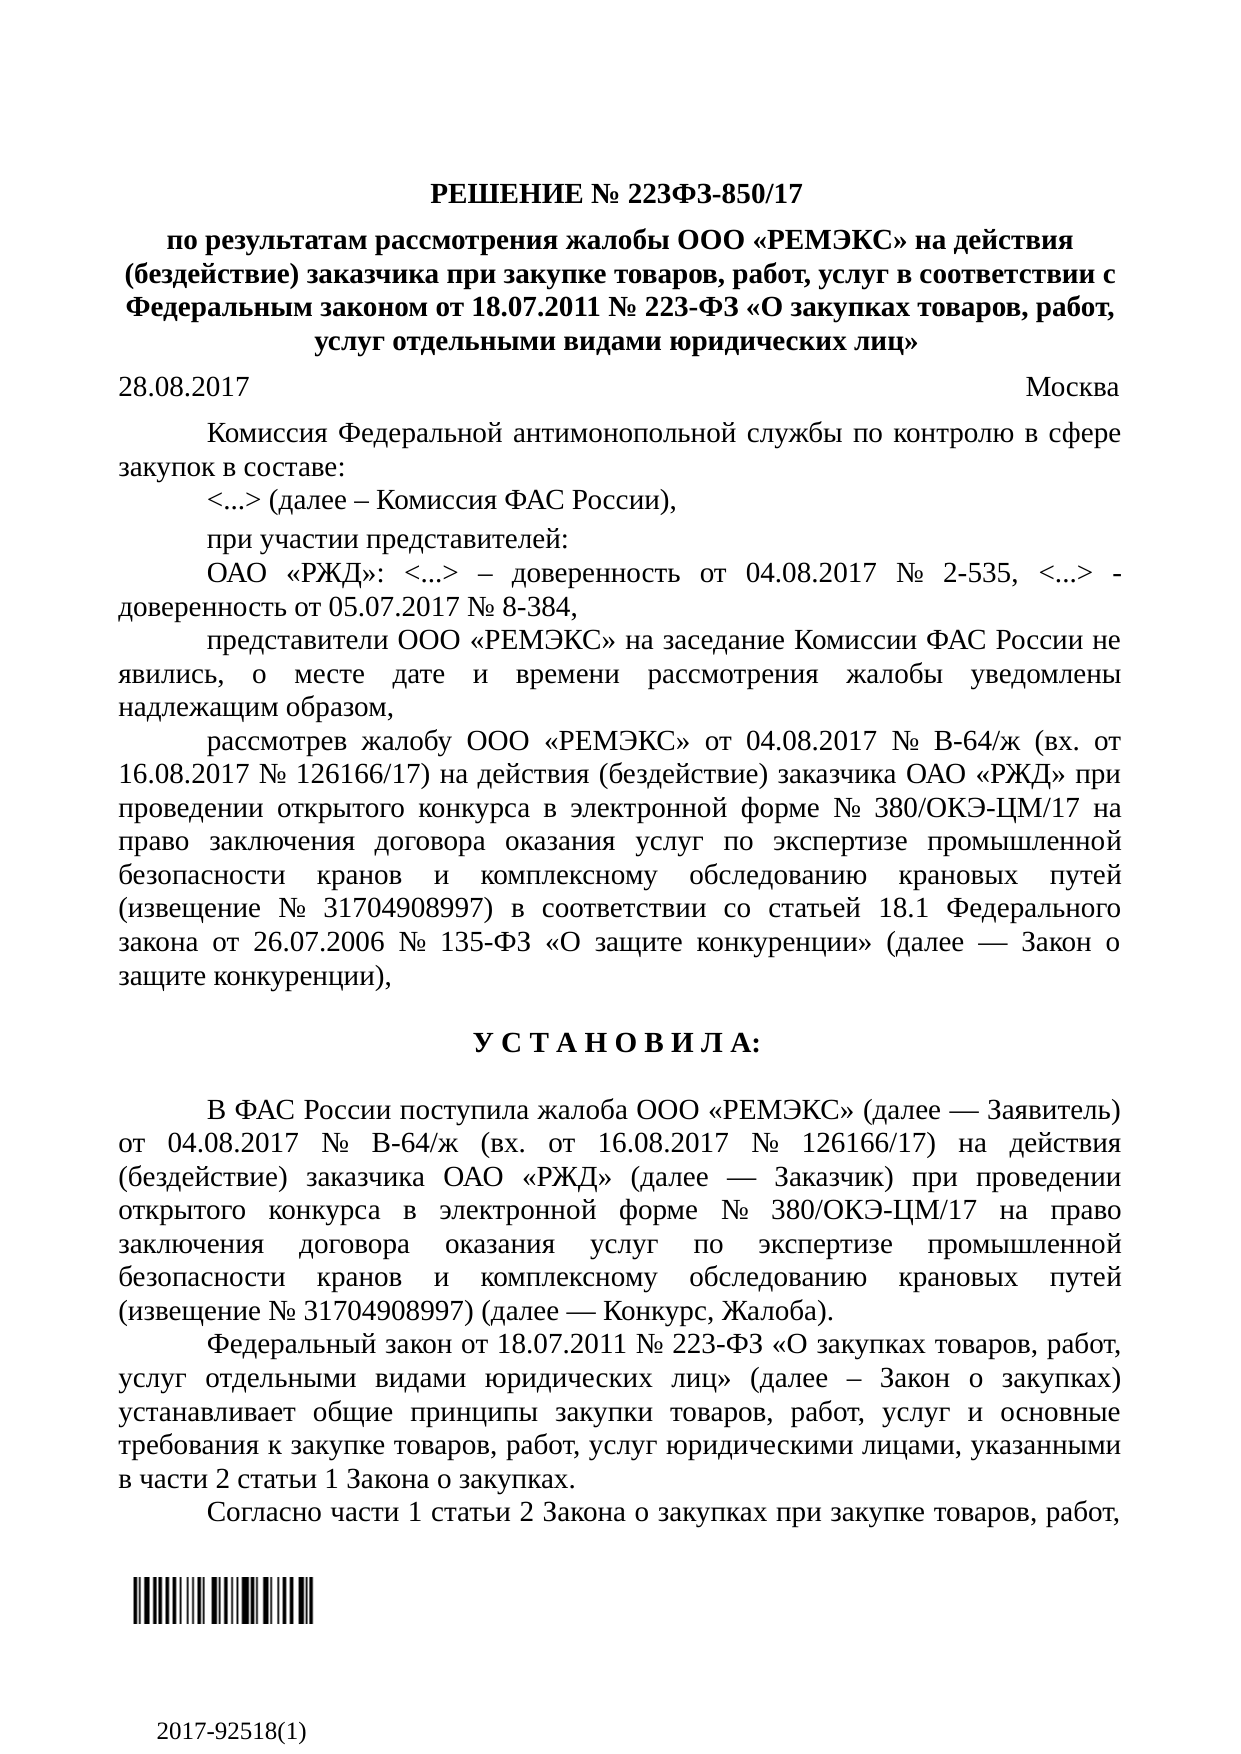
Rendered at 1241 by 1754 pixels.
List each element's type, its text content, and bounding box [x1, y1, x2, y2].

text Комиссия Федеральной антимонопольной службы по контролю в сфере закупок в составе: [118, 415, 1122, 482]
text по результатам рассмотрения жалобы ООО «РЕМЭКС» на действия (бездействие) заказчика при закупке товаров, работ, услуг в соответствии с Федеральным законом от 18.07.2011 № 223-ФЗ «О закупках товаров, работ, услуг отдельными видами юридических лиц» [118, 222, 1122, 357]
text Федеральный закон от 18.07.2011 № 223-ФЗ «О закупках товаров, работ, услуг отдельными видами юридических лиц» (далее – Закон о закупках) устанавливает общие принципы закупки товаров, работ, услуг и основные требования к закупке товаров, работ, услуг юридическими лицами, указанными в части 2 статьи 1 Закона о закупках. [118, 1327, 1122, 1494]
text 28.08.2017 Москва [118, 369, 1122, 403]
text рассмотрев жалобу ООО «РЕМЭКС» от 04.08.2017 № В-64/ж (вх. от 16.08.2017 № 126166/17) на действия (бездействие) заказчика ОАО «РЖД» при проведении открытого конкурса в электронной форме № 380/ОКЭ-ЦМ/17 на право заключения договора оказания услуг по экспертизе промышленной безопасности кранов и комплексному обследованию крановых путей (извещение № 31704908997) в соответствии со статьей 18.1 Федерального закона от 26.07.2006 № 135-ФЗ «О защите конкуренции» (далее — Закон о защите конкуренции), [118, 723, 1122, 991]
text РЕШЕНИЕ № 223ФЗ-850/17 [118, 176, 1122, 210]
picture [118, 1577, 331, 1624]
text У С Т А Н О В И Л А: [118, 1025, 1122, 1058]
text представители ООО «РЕМЭКС» на заседание Комиссии ФАС России не явились, о месте дате и времени рассмотрения жалобы уведомлены надлежащим образом, [118, 622, 1122, 723]
text ОАО «РЖД»: <...> – доверенность от 04.08.2017 № 2-535, <...> - доверенность от 05.07.2017 № 8-384, [118, 555, 1122, 622]
text В ФАС России поступила жалоба ООО «РЕМЭКС» (далее — Заявитель) от 04.08.2017 № В-64/ж (вх. от 16.08.2017 № 126166/17) на действия (бездействие) заказчика ОАО «РЖД» (далее — Заказчик) при проведении открытого конкурса в электронной форме № 380/ОКЭ-ЦМ/17 на право заключения договора оказания услуг по экспертизе промышленной безопасности кранов и комплексному обследованию крановых путей (извещение № 31704908997) (далее — Конкурс, Жалоба). [118, 1092, 1122, 1327]
text при участии представителей: [118, 522, 1122, 555]
text Согласно части 1 статьи 2 Закона о закупках при закупке товаров, работ, [118, 1494, 1122, 1528]
text <...> (далее – Комиссия ФАС России), [118, 482, 1122, 516]
